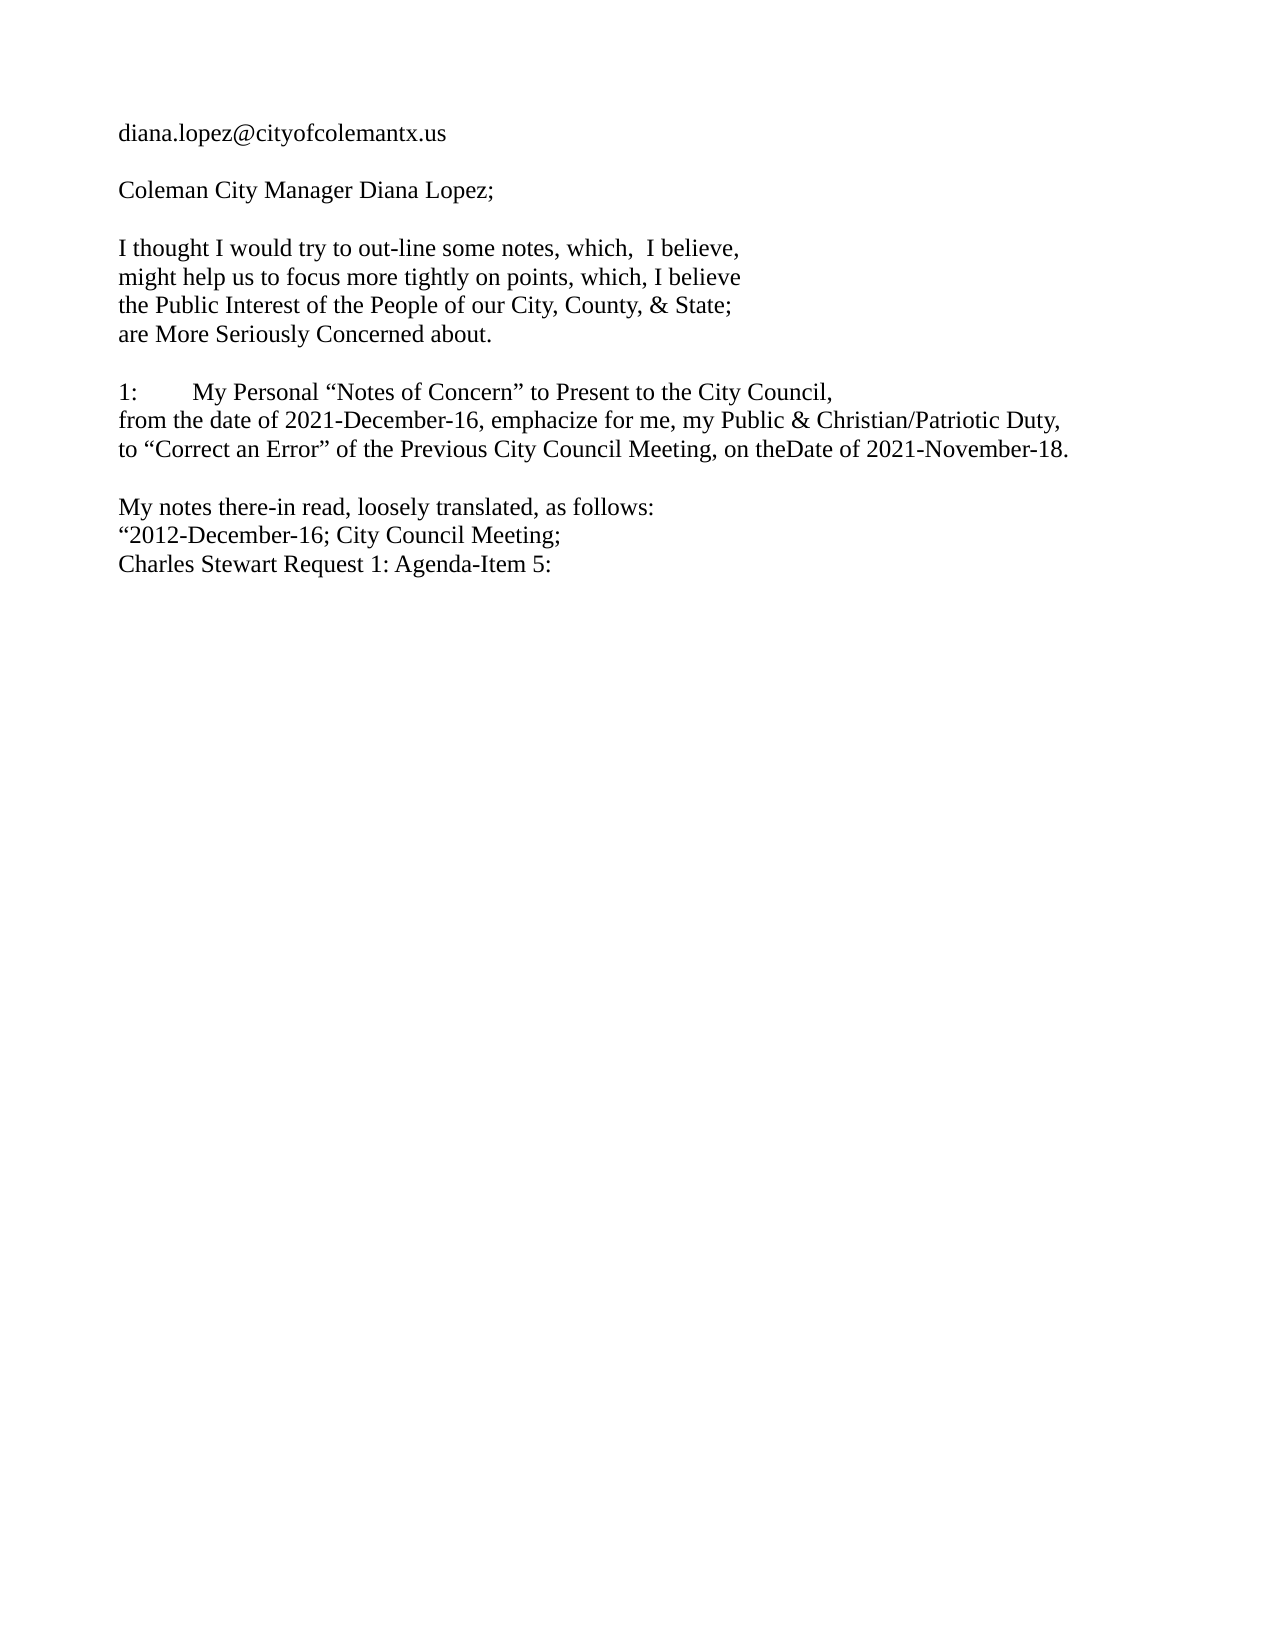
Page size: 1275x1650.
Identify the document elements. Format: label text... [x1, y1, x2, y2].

text 1: My Personal “Notes of Concern” to Present to the City Council, [118, 377, 1157, 406]
text My notes there-in read, loosely translated, as follows: “2012-December-16; City Council Meeting; [118, 492, 1157, 549]
text I thought I would try to out-line some notes, which, I believe, might help us to focus more tightly on points, which, I believe the Public Interest of the People of our City, County, & State; are More Seriously Concerned about. [118, 233, 1157, 348]
text diana.lopez@cityofcolemantx.us Coleman City Manager Diana Lopez; [118, 118, 1157, 204]
text Charles Stewart Request 1: Agenda-Item 5: [118, 549, 1157, 636]
text from the date of 2021-December-16, emphacize for me, my Public & Christian/Patriotic Duty, to “Correct an Error” of the Previous City Council Meeting, on theDate of 2021-November-18. [118, 406, 1157, 463]
